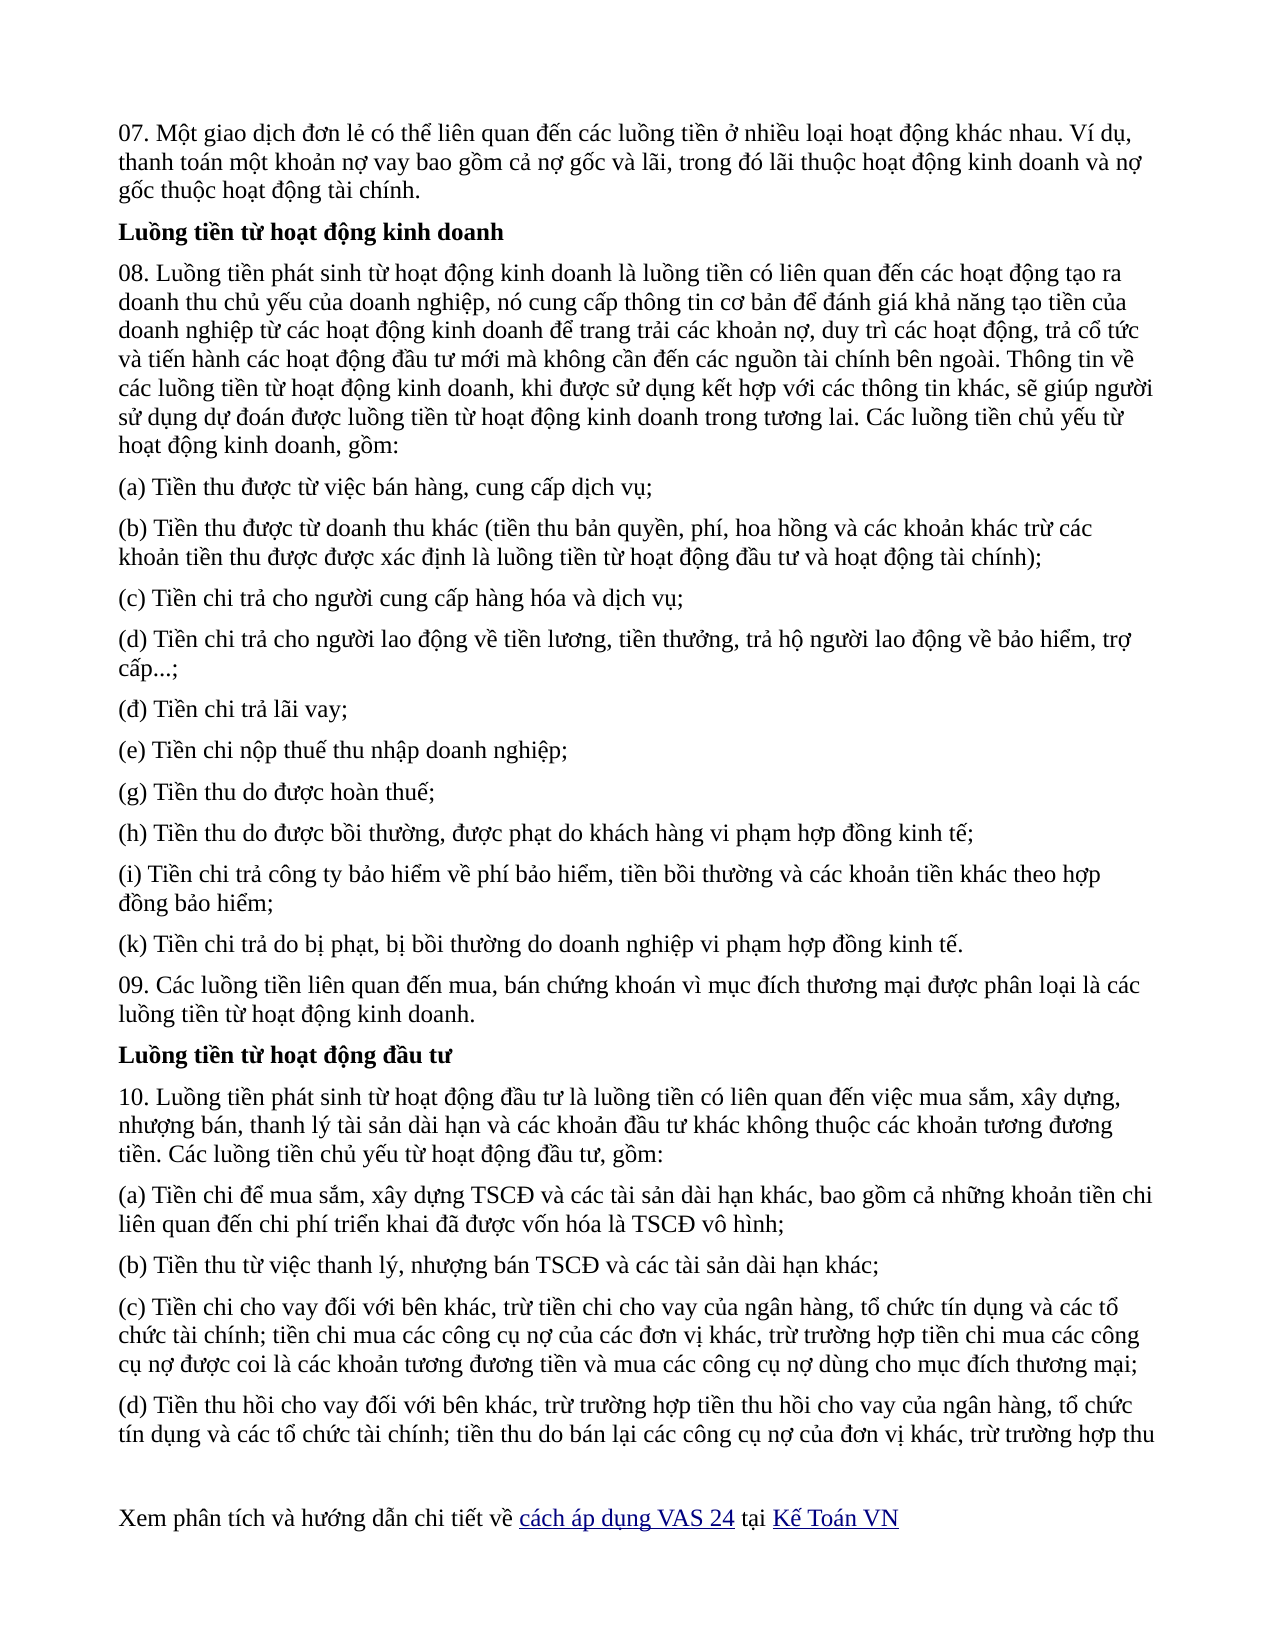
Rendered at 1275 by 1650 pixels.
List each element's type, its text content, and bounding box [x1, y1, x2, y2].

text 08. Luồng tiền phát sinh từ hoạt động kinh doanh là luồng tiền có liên quan đến các hoạt động tạo ra doanh thu chủ yếu của doanh nghiệp, nó cung cấp thông tin cơ bản để đánh giá khả năng tạo tiền của doanh nghiệp từ các hoạt động kinh doanh để trang trải các khoản nợ, duy trì các hoạt động, trả cổ tức và tiến hành các hoạt động đầu tư mới mà không cần đến các nguồn tài chính bên ngoài. Thông tin về các luồng tiền từ hoạt động kinh doanh, khi được sử dụng kết hợp với các thông tin khác, sẽ giúp người sử dụng dự đoán được luồng tiền từ hoạt động kinh doanh trong tương lai. Các luồng tiền chủ yếu từ hoạt động kinh doanh, gồm: [118, 258, 1157, 459]
text (a) Tiền chi để mua sắm, xây dựng TSCĐ và các tài sản dài hạn khác, bao gồm cả những khoản tiền chi liên quan đến chi phí triển khai đã được vốn hóa là TSCĐ vô hình; [118, 1181, 1157, 1238]
text (c) Tiền chi trả cho người cung cấp hàng hóa và dịch vụ; [118, 583, 1157, 612]
text (b) Tiền thu từ việc thanh lý, nhượng bán TSCĐ và các tài sản dài hạn khác; [118, 1251, 1157, 1279]
text (h) Tiền thu do được bồi thường, được phạt do khách hàng vi phạm hợp đồng kinh tế; [118, 818, 1157, 847]
text (e) Tiền chi nộp thuế thu nhập doanh nghiệp; [118, 736, 1157, 764]
text 07. Một giao dịch đơn lẻ có thể liên quan đến các luồng tiền ở nhiều loại hoạt động khác nhau. Ví dụ, thanh toán một khoản nợ vay bao gồm cả nợ gốc và lãi, trong đó lãi thuộc hoạt động kinh doanh và nợ gốc thuộc hoạt động tài chính. [118, 118, 1157, 204]
text (b) Tiền thu được từ doanh thu khác (tiền thu bản quyền, phí, hoa hồng và các khoản khác trừ các khoản tiền thu được được xác định là luồng tiền từ hoạt động đầu tư và hoạt động tài chính); [118, 513, 1157, 571]
text 10. Luồng tiền phát sinh từ hoạt động đầu tư là luồng tiền có liên quan đến việc mua sắm, xây dựng, nhượng bán, thanh lý tài sản dài hạn và các khoản đầu tư khác không thuộc các khoản tương đương tiền. Các luồng tiền chủ yếu từ hoạt động đầu tư, gồm: [118, 1082, 1157, 1168]
text (đ) Tiền chi trả lãi vay; [118, 694, 1157, 723]
text (i) Tiền chi trả công ty bảo hiểm về phí bảo hiểm, tiền bồi thường và các khoản tiền khác theo hợp đồng bảo hiểm; [118, 859, 1157, 917]
text Luồng tiền từ hoạt động đầu tư [118, 1041, 1157, 1069]
text (a) Tiền thu được từ việc bán hàng, cung cấp dịch vụ; [118, 472, 1157, 501]
text 09. Các luồng tiền liên quan đến mua, bán chứng khoán vì mục đích thương mại được phân loại là các luồng tiền từ hoạt động kinh doanh. [118, 971, 1157, 1028]
text Luồng tiền từ hoạt động kinh doanh [118, 217, 1157, 246]
text (g) Tiền thu do được hoàn thuế; [118, 777, 1157, 806]
text (d) Tiền thu hồi cho vay đối với bên khác, trừ trường hợp tiền thu hồi cho vay của ngân hàng, tổ chức tín dụng và các tổ chức tài chính; tiền thu do bán lại các công cụ nợ của đơn vị khác, trừ trường hợp thu [118, 1391, 1157, 1448]
text (c) Tiền chi cho vay đối với bên khác, trừ tiền chi cho vay của ngân hàng, tổ chức tín dụng và các tổ chức tài chính; tiền chi mua các công cụ nợ của các đơn vị khác, trừ trường hợp tiền chi mua các công cụ nợ được coi là các khoản tương đương tiền và mua các công cụ nợ dùng cho mục đích thương mại; [118, 1292, 1157, 1378]
text (d) Tiền chi trả cho người lao động về tiền lương, tiền thưởng, trả hộ người lao động về bảo hiểm, trợ cấp...; [118, 624, 1157, 682]
text (k) Tiền chi trả do bị phạt, bị bồi thường do doanh nghiệp vi phạm hợp đồng kinh tế. [118, 929, 1157, 958]
